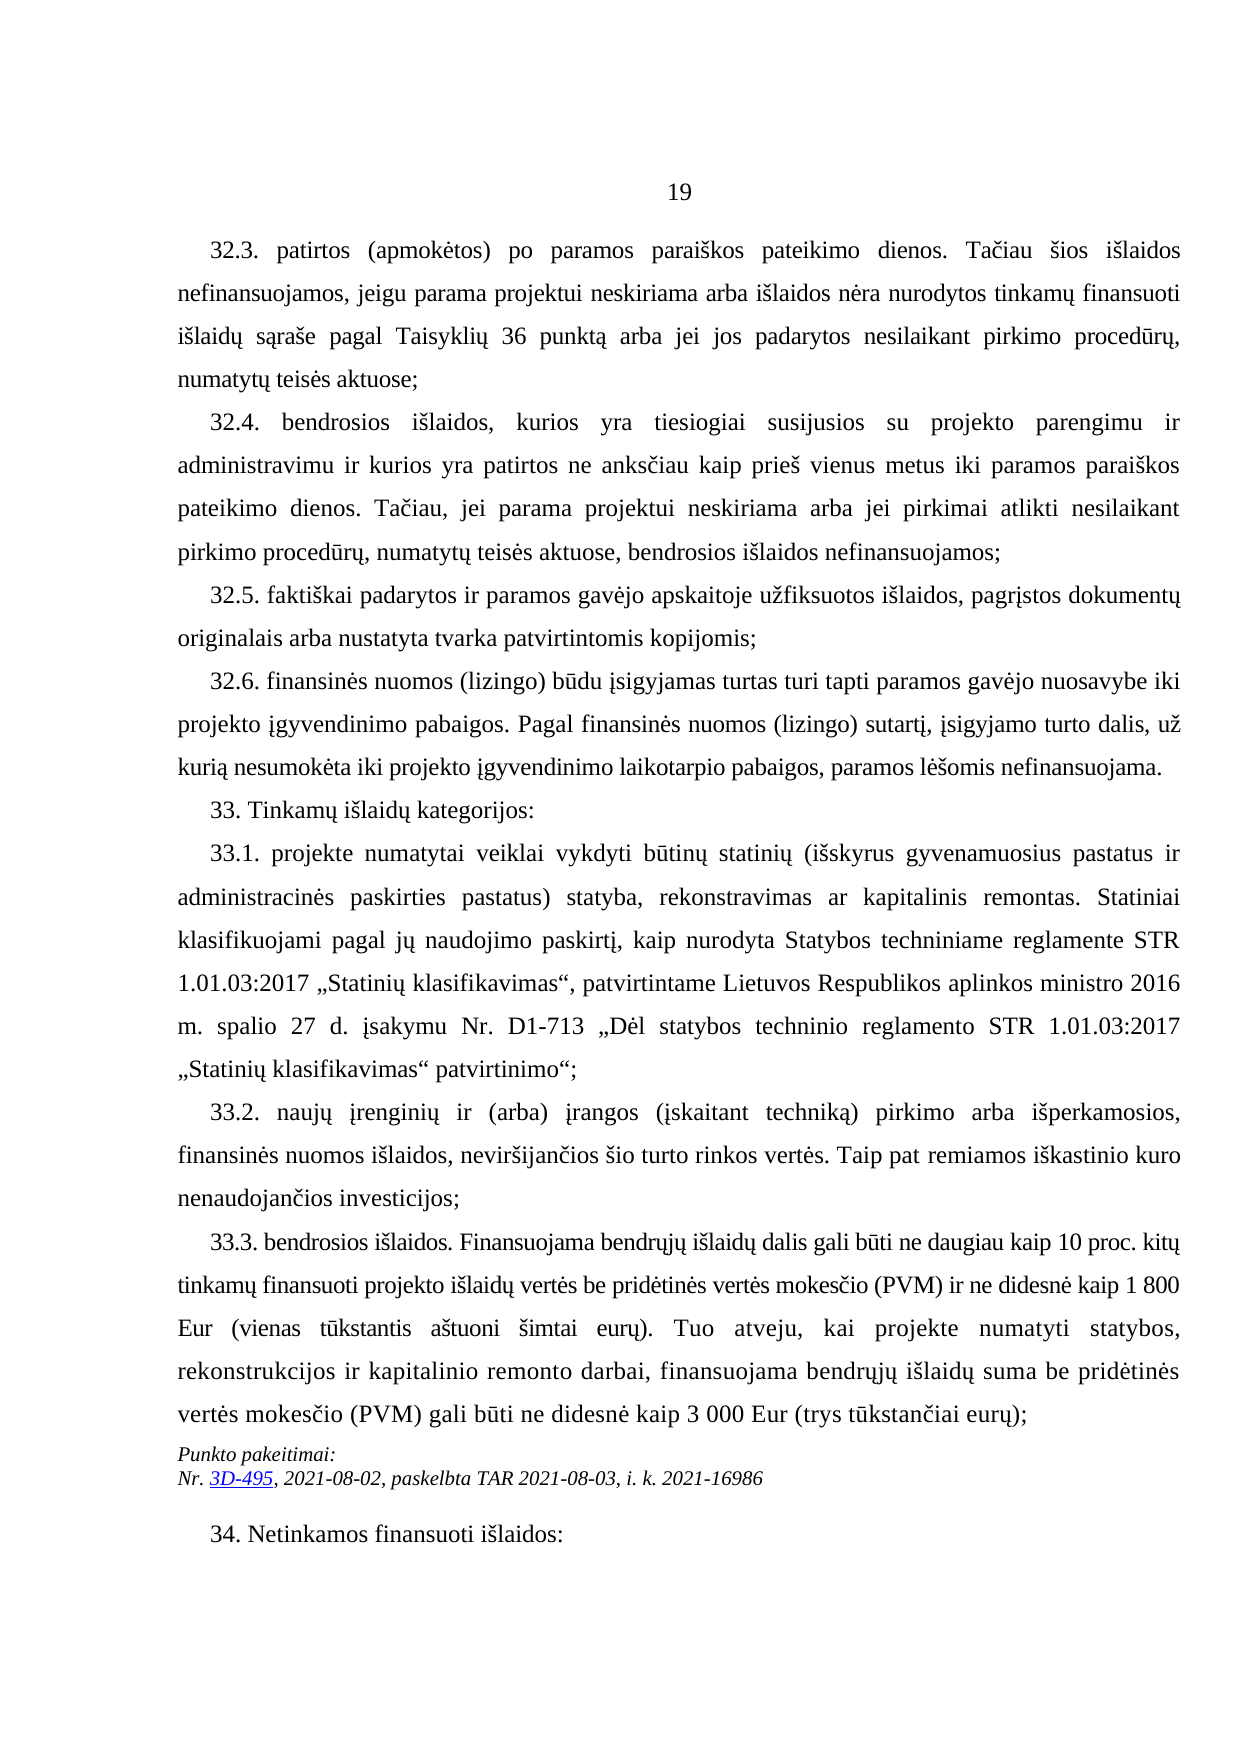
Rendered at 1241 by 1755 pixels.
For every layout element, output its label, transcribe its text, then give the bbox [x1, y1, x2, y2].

text Punkto pakeitimai: [177, 1442, 1181, 1466]
text 32.6. finansinės nuomos (lizingo) būdu įsigyjamas turtas turi tapti paramos gavėjo nuosavybe iki projekto įgyvendinimo pabaigos. Pagal finansinės nuomos (lizingo) sutartį, įsigyjamo turto dalis, už kurią nesumokėta iki projekto įgyvendinimo laikotarpio pabaigos, paramos lėšomis nefinansuojama. [177, 666, 1181, 781]
text 33. Tinkamų išlaidų kategorijos: [177, 795, 1181, 824]
text 32.5. faktiškai padarytos ir paramos gavėjo apskaitoje užfiksuotos išlaidos, pagrįstos dokumentų originalais arba nustatyta tvarka patvirtintomis kopijomis; [177, 580, 1181, 652]
text 32.4. bendrosios išlaidos, kurios yra tiesiogiai susijusios su projekto parengimu ir administravimu ir kurios yra patirtos ne anksčiau kaip prieš vienus metus iki paramos paraiškos pateikimo dienos. Tačiau, jei parama projektui neskiriama arba jei pirkimai atlikti nesilaikant pirkimo procedūrų, numatytų teisės aktuose, bendrosios išlaidos nefinansuojamos; [177, 407, 1181, 565]
text 33.3. bendrosios išlaidos. Finansuojama bendrųjų išlaidų dalis gali būti ne daugiau kaip 10 proc. kitų tinkamų finansuoti projekto išlaidų vertės be pridėtinės vertės mokesčio (PVM) ir ne didesnė kaip 1 800 Eur (vienas tūkstantis aštuoni šimtai eurų). Tuo atveju, kai projekte numatyti statybos, rekonstrukcijos ir kapitalinio remonto darbai, finansuojama bendrųjų išlaidų suma be pridėtinės vertės mokesčio (PVM) gali būti ne didesnė kaip 3 000 Eur (trys tūkstančiai eurų); [177, 1227, 1181, 1428]
text 32.3. patirtos (apmokėtos) po paramos paraiškos pateikimo dienos. Tačiau šios išlaidos nefinansuojamos, jeigu parama projektui neskiriama arba išlaidos nėra nurodytos tinkamų finansuoti išlaidų sąraše pagal Taisyklių 36 punktą arba jei jos padarytos nesilaikant pirkimo procedūrų, numatytų teisės aktuose; [177, 235, 1181, 393]
text Nr. 3D-495, 2021-08-02, paskelbta TAR 2021-08-03, i. k. 2021-16986 [177, 1466, 1181, 1490]
text 33.1. projekte numatytai veiklai vykdyti būtinų statinių (išskyrus gyvenamuosius pastatus ir administracinės paskirties pastatus) statyba, rekonstravimas ar kapitalinis remontas. Statiniai klasifikuojami pagal jų naudojimo paskirtį, kaip nurodyta Statybos techniniame reglamente STR 1.01.03:2017 „Statinių klasifikavimas“, patvirtintame Lietuvos Respublikos aplinkos ministro 2016 m. spalio 27 d. įsakymu Nr. D1-713 „Dėl statybos techninio reglamento STR 1.01.03:2017 „Statinių klasifikavimas“ patvirtinimo“; [177, 838, 1181, 1083]
text 34. Netinkamos finansuoti išlaidos: [177, 1519, 1181, 1548]
text 33.2. naujų įrenginių ir (arba) įrangos (įskaitant techniką) pirkimo arba išperkamosios, finansinės nuomos išlaidos, neviršijančios šio turto rinkos vertės. Taip pat remiamos iškastinio kuro nenaudojančios investicijos; [177, 1097, 1181, 1212]
